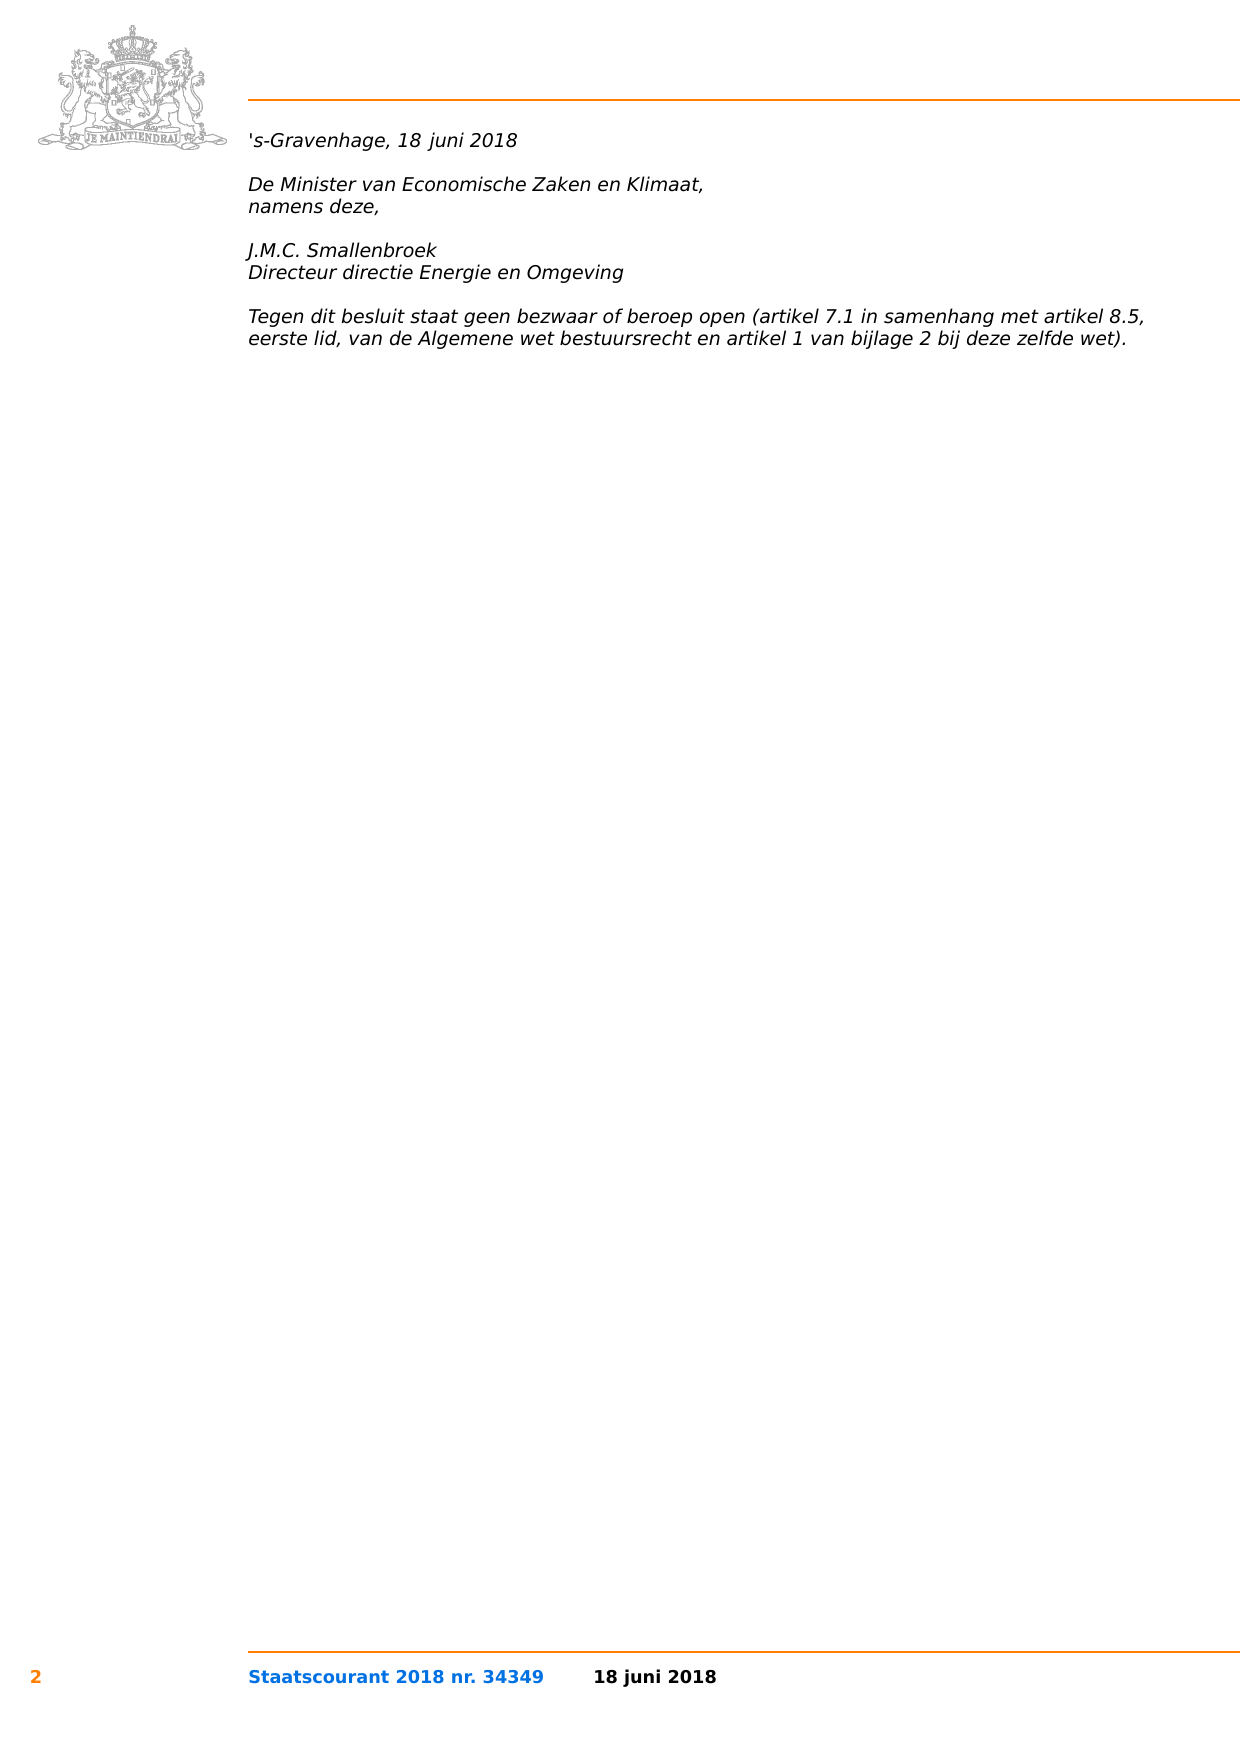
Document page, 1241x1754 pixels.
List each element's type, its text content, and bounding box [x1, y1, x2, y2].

text De Minister van Economische Zaken en Klimaat, namens deze, J.M.C. Smallenbroek Directeur directie Energie en Omgeving [248, 174, 1163, 284]
picture [38, 25, 227, 150]
text Tegen dit besluit staat geen bezwaar of beroep open (artikel 7.1 in samenhang met artikel 8.5, eerste lid, van de Algemene wet bestuursrecht en artikel 1 van bijlage 2 bij deze zelfde wet). [248, 306, 1163, 349]
text 's-Gravenhage, 18 juni 2018 [248, 130, 1163, 152]
